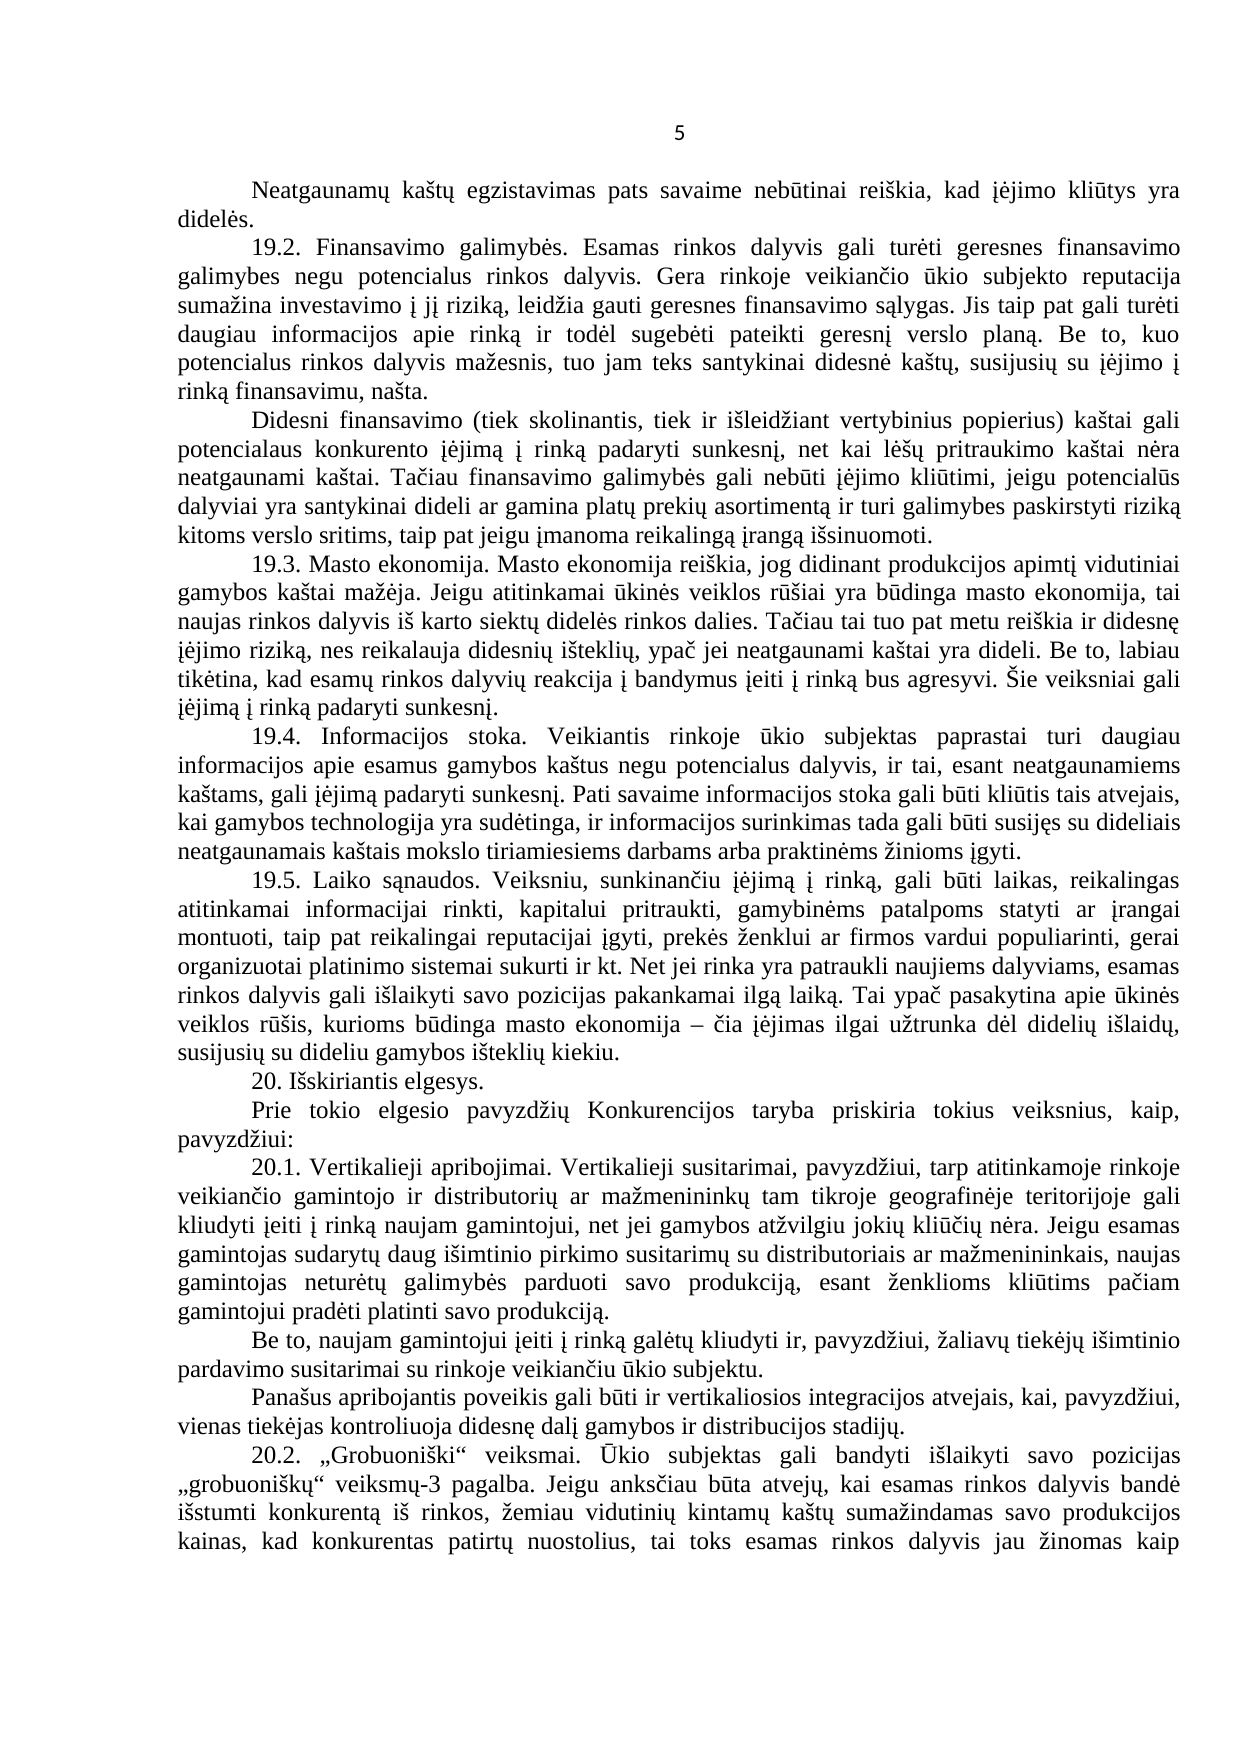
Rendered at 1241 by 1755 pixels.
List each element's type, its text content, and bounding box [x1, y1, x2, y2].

text 19.5. Laiko sąnaudos. Veiksniu, sunkinančiu įėjimą į rinką, gali būti laikas, reikalingas atitinkamai informacijai rinkti, kapitalui pritraukti, gamybinėms patalpoms statyti ar įrangai montuoti, taip pat reikalingai reputacijai įgyti, prekės ženklui ar firmos vardui populiarinti, gerai organizuotai platinimo sistemai sukurti ir kt. Net jei rinka yra patraukli naujiems dalyviams, esamas rinkos dalyvis gali išlaikyti savo pozicijas pakankamai ilgą laiką. Tai ypač pasakytina apie ūkinės veiklos rūšis, kurioms būdinga masto ekonomija – čia įėjimas ilgai užtrunka dėl didelių išlaidų, susijusių su dideliu gamybos išteklių kiekiu. [177, 865, 1181, 1066]
text 20. Išskiriantis elgesys. [177, 1066, 1181, 1095]
text 19.3. Masto ekonomija. Masto ekonomija reiškia, jog didinant produkcijos apimtį vidutiniai gamybos kaštai mažėja. Jeigu atitinkamai ūkinės veiklos rūšiai yra būdinga masto ekonomija, tai naujas rinkos dalyvis iš karto siektų didelės rinkos dalies. Tačiau tai tuo pat metu reiškia ir didesnę įėjimo riziką, nes reikalauja didesnių išteklių, ypač jei neatgaunami kaštai yra dideli. Be to, labiau tikėtina, kad esamų rinkos dalyvių reakcija į bandymus įeiti į rinką bus agresyvi. Šie veiksniai gali įėjimą į rinką padaryti sunkesnį. [177, 549, 1181, 721]
text 19.4. Informacijos stoka. Veikiantis rinkoje ūkio subjektas paprastai turi daugiau informacijos apie esamus gamybos kaštus negu potencialus dalyvis, ir tai, esant neatgaunamiems kaštams, gali įėjimą padaryti sunkesnį. Pati savaime informacijos stoka gali būti kliūtis tais atvejais, kai gamybos technologija yra sudėtinga, ir informacijos surinkimas tada gali būti susijęs su dideliais neatgaunamais kaštais mokslo tiriamiesiems darbams arba praktinėms žinioms įgyti. [177, 721, 1181, 865]
text 19.2. Finansavimo galimybės. Esamas rinkos dalyvis gali turėti geresnes finansavimo galimybes negu potencialus rinkos dalyvis. Gera rinkoje veikiančio ūkio subjekto reputacija sumažina investavimo į jį riziką, leidžia gauti geresnes finansavimo sąlygas. Jis taip pat gali turėti daugiau informacijos apie rinką ir todėl sugebėti pateikti geresnį verslo planą. Be to, kuo potencialus rinkos dalyvis mažesnis, tuo jam teks santykinai didesnė kaštų, susijusių su įėjimo į rinką finansavimu, našta. [177, 232, 1181, 405]
text Didesni finansavimo (tiek skolinantis, tiek ir išleidžiant vertybinius popierius) kaštai gali potencialaus konkurento įėjimą į rinką padaryti sunkesnį, net kai lėšų pritraukimo kaštai nėra neatgaunami kaštai. Tačiau finansavimo galimybės gali nebūti įėjimo kliūtimi, jeigu potencialūs dalyviai yra santykinai dideli ar gamina platų prekių asortimentą ir turi galimybes paskirstyti riziką kitoms verslo sritims, taip pat jeigu įmanoma reikalingą įrangą išsinuomoti. [177, 405, 1181, 549]
text 20.1. Vertikalieji apribojimai. Vertikalieji susitarimai, pavyzdžiui, tarp atitinkamoje rinkoje veikiančio gamintojo ir distributorių ar mažmenininkų tam tikroje geografinėje teritorijoje gali kliudyti įeiti į rinką naujam gamintojui, net jei gamybos atžvilgiu jokių kliūčių nėra. Jeigu esamas gamintojas sudarytų daug išimtinio pirkimo susitarimų su distributoriais ar mažmenininkais, naujas gamintojas neturėtų galimybės parduoti savo produkciją, esant ženklioms kliūtims pačiam gamintojui pradėti platinti savo produkciją. [177, 1152, 1181, 1325]
text 20.2. „Grobuoniški“ veiksmai. Ūkio subjektas gali bandyti išlaikyti savo pozicijas „grobuoniškų“ veiksmų-3 pagalba. Jeigu anksčiau būta atvejų, kai esamas rinkos dalyvis bandė išstumti konkurentą iš rinkos, žemiau vidutinių kintamų kaštų sumažindamas savo produkcijos kainas, kad konkurentas patirtų nuostolius, tai toks esamas rinkos dalyvis jau žinomas kaip [177, 1440, 1181, 1555]
text Be to, naujam gamintojui įeiti į rinką galėtų kliudyti ir, pavyzdžiui, žaliavų tiekėjų išimtinio pardavimo susitarimai su rinkoje veikiančiu ūkio subjektu. [177, 1325, 1181, 1382]
text Panašus apribojantis poveikis gali būti ir vertikaliosios integracijos atvejais, kai, pavyzdžiui, vienas tiekėjas kontroliuoja didesnę dalį gamybos ir distribucijos stadijų. [177, 1382, 1181, 1440]
text Prie tokio elgesio pavyzdžių Konkurencijos taryba priskiria tokius veiksnius, kaip, pavyzdžiui: [177, 1095, 1181, 1152]
text Neatgaunamų kaštų egzistavimas pats savaime nebūtinai reiškia, kad įėjimo kliūtys yra didelės. [177, 175, 1181, 232]
